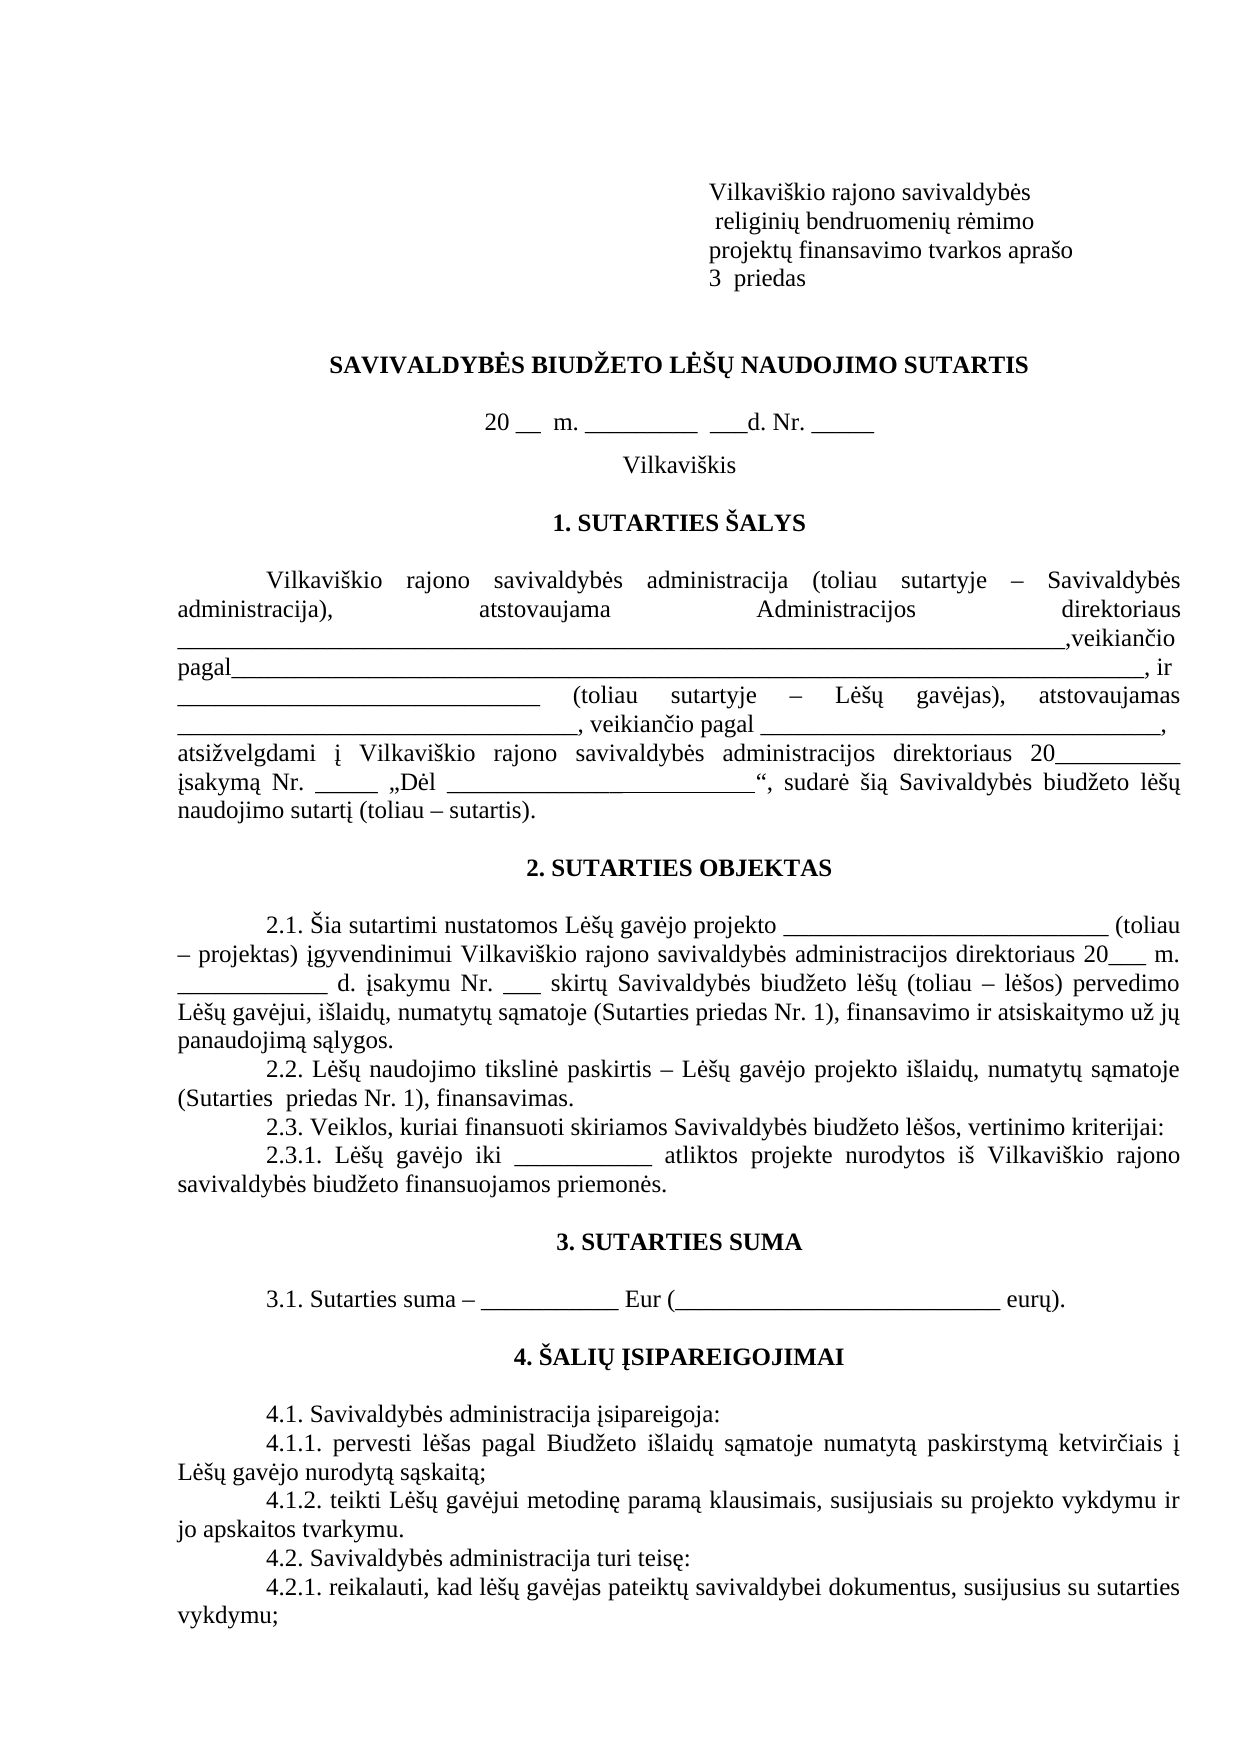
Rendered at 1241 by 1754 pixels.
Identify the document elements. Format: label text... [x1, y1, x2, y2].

text 2.3.1. Lėšų gavėjo iki ___________ atliktos projekte nurodytos iš Vilkaviškio rajono savivaldybės biudžeto finansuojamos priemonės. [177, 1140, 1181, 1198]
text projektų finansavimo tvarkos aprašo [177, 235, 1181, 263]
text 4.1.2. teikti Lėšų gavėjui metodinę paramą klausimais, susijusiais su projekto vykdymu ir jo apskaitos tvarkymu. [177, 1485, 1181, 1543]
text Vilkaviškio rajono savivaldybės administracija (toliau sutartyje – Savivaldybės administracija), atstovaujama Administracijos direktoriaus _______________________________________________________________________,veikiančio [177, 565, 1181, 652]
text 4.2. Savivaldybės administracija turi teisę: [177, 1543, 1181, 1572]
text 4.1. Savivaldybės administracija įsipareigoja: [177, 1399, 1181, 1428]
text Vilkaviškio rajono savivaldybės [177, 177, 1181, 206]
text 4.1.1. pervesti lėšas pagal Biudžeto išlaidų sąmatoje numatytą paskirstymą ketvirčiais į Lėšų gavėjo nurodytą sąskaitą; [177, 1428, 1181, 1485]
text 20 __ m. _________ ___d. Nr. _____ [177, 407, 1181, 436]
text religinių bendruomenių rėmimo [177, 206, 1181, 235]
text 4.2.1. reikalauti, kad lėšų gavėjas pateiktų savivaldybei dokumentus, susijusius su sutarties vykdymu; [177, 1572, 1181, 1629]
text 1. SUTARTIES ŠALYS [177, 508, 1181, 537]
text Vilkaviškis [177, 450, 1181, 479]
text 2.1. Šia sutartimi nustatomos Lėšų gavėjo projekto __________________________ (toliau – projektas) įgyvendinimui Vilkaviškio rajono savivaldybės administracijos direktoriaus 20___ m. ____________ d. įsakymu Nr. ___ skirtų Savivaldybės biudžeto lėšų (toliau – lėšos) pervedimo Lėšų gavėjui, išlaidų, numatytų sąmatoje (Sutarties priedas Nr. 1), finansavimo ir atsiskaitymo už jų panaudojimą sąlygos. [177, 910, 1181, 1054]
text 3.1. Sutarties suma – ___________ Eur (__________________________ eurų). [177, 1284, 1181, 1313]
text pagal_________________________________________________________________________, ir [177, 652, 1181, 680]
text 2. SUTARTIES OBJEKTAS [177, 853, 1181, 882]
text 2.2. Lėšų naudojimo tikslinė paskirtis – Lėšų gavėjo projekto išlaidų, numatytų sąmatoje (Sutarties priedas Nr. 1), finansavimas. [177, 1054, 1181, 1112]
text 4. ŠALIŲ ĮSIPAREIGOJIMAI [177, 1342, 1181, 1370]
text atsižvelgdami į Vilkaviškio rajono savivaldybės administracijos direktoriaus 20__________ įsakymą Nr. _____ „Dėl ______________ “, sudarė šią Savivaldybės biudžeto lėšų naudojimo sutartį (toliau – sutartis). [177, 738, 1181, 824]
text 2.3. Veiklos, kuriai finansuoti skiriamos Savivaldybės biudžeto lėšos, vertinimo kriterijai: [177, 1112, 1181, 1140]
text 3 priedas [177, 263, 1181, 292]
text SAVIVALDYBĖS BIUDŽETO LĖŠŲ NAUDOJIMO SUTARTIS [177, 350, 1181, 378]
text 3. SUTARTIES SUMA [177, 1227, 1181, 1255]
text _____________________________ (toliau sutartyje – Lėšų gavėjas), atstovaujamas ________________________________, veikiančio pagal ________________________________, [177, 680, 1181, 738]
